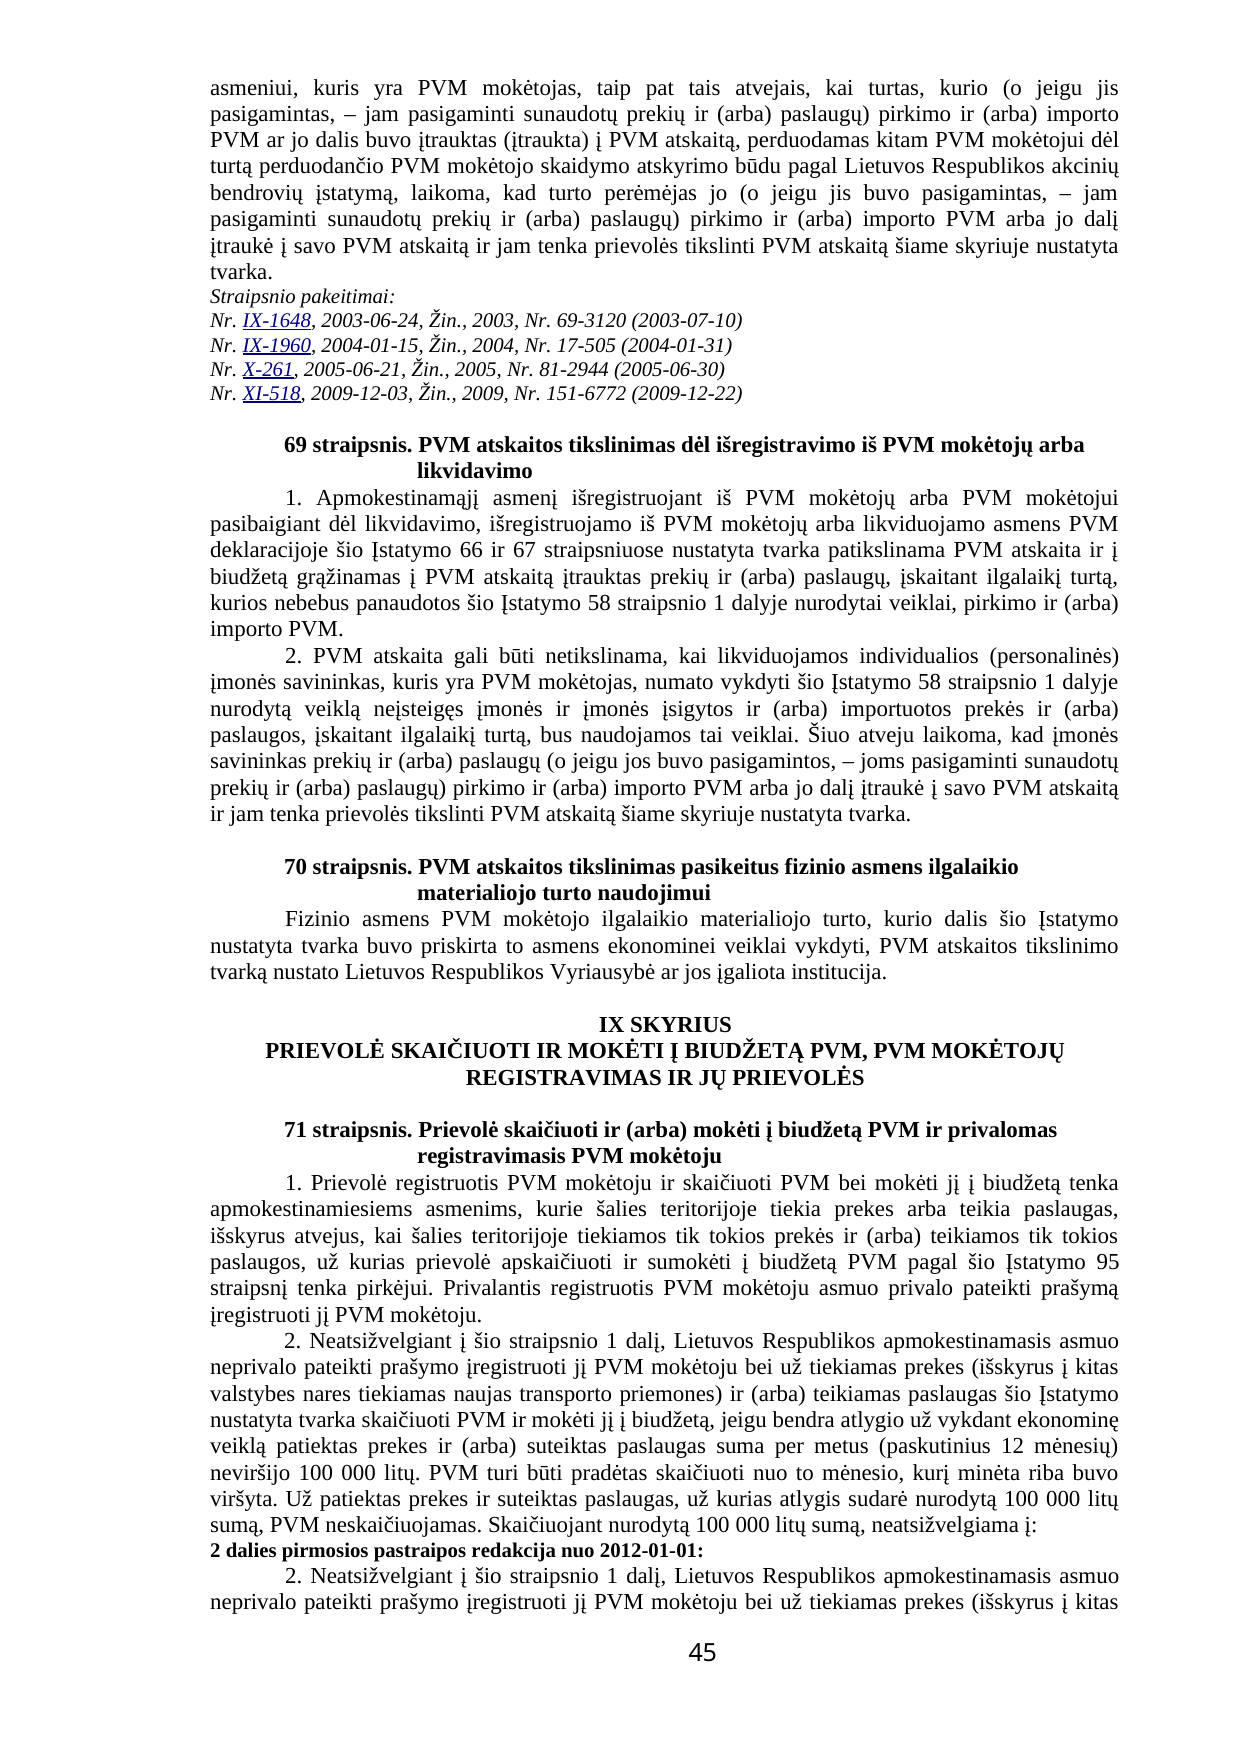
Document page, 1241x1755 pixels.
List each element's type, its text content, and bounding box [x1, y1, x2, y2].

text 69 straipsnis. PVM atskaitos tikslinimas dėl išregistravimo iš PVM mokėtojų arba [210, 431, 1120, 457]
text IX SKYRIUS [210, 1011, 1120, 1037]
text Nr. X-261, 2005-06-21, Žin., 2005, Nr. 81-2944 (2005-06-30) [210, 357, 1120, 381]
text PRIEVOLĖ SKAIČIUOTI IR MOKĖTI Į BIUDŽETĄ PVM, PVM MOKĖTOJŲ REGISTRAVIMAS IR JŲ PRIEVOLĖS [210, 1037, 1120, 1090]
text asmeniui, kuris yra PVM mokėtojas, taip pat tais atvejais, kai turtas, kurio (o jeigu jis pasigamintas, – jam pasigaminti sunaudotų prekių ir (arba) paslaugų) pirkimo ir (arba) importo PVM ar jo dalis buvo įtrauktas (įtraukta) į PVM atskaitą, perduodamas kitam PVM mokėtojui dėl turtą perduodančio PVM mokėtojo skaidymo atskyrimo būdu pagal Lietuvos Respublikos akcinių bendrovių įstatymą, laikoma, kad turto perėmėjas jo (o jeigu jis buvo pasigamintas, – jam pasigaminti sunaudotų prekių ir (arba) paslaugų) pirkimo ir (arba) importo PVM arba jo dalį įtraukė į savo PVM atskaitą ir jam tenka prievolės tikslinti PVM atskaitą šiame skyriuje nustatyta tvarka. [210, 73, 1120, 284]
text 1. Apmokestinamąjį asmenį išregistruojant iš PVM mokėtojų arba PVM mokėtojui pasibaigiant dėl likvidavimo, išregistruojamo iš PVM mokėtojų arba likviduojamo asmens PVM deklaracijoje šio Įstatymo 66 ir 67 straipsniuose nustatyta tvarka patikslinama PVM atskaita ir į biudžetą grąžinamas į PVM atskaitą įtrauktas prekių ir (arba) paslaugų, įskaitant ilgalaikį turtą, kurios nebebus panaudotos šio Įstatymo 58 straipsnio 1 dalyje nurodytai veiklai, pirkimo ir (arba) importo PVM. [210, 484, 1120, 642]
text 2 dalies pirmosios pastraipos redakcija nuo 2012-01-01: [210, 1538, 1120, 1562]
text registravimasis PVM mokėtoju [210, 1143, 1120, 1169]
text Nr. XI-518, 2009-12-03, Žin., 2009, Nr. 151-6772 (2009-12-22) [210, 381, 1120, 405]
text 1. Prievolė registruotis PVM mokėtoju ir skaičiuoti PVM bei mokėti jį į biudžetą tenka apmokestinamiesiems asmenims, kurie šalies teritorijoje tiekia prekes arba teikia paslaugas, išskyrus atvejus, kai šalies teritorijoje tiekiamos tik tokios prekės ir (arba) teikiamos tik tokios paslaugos, už kurias prievolė apskaičiuoti ir sumokėti į biudžetą PVM pagal šio Įstatymo 95 straipsnį tenka pirkėjui. Privalantis registruotis PVM mokėtoju asmuo privalo pateikti prašymą įregistruoti jį PVM mokėtoju. [210, 1169, 1120, 1327]
text Straipsnio pakeitimai: [210, 284, 1120, 308]
text Nr. IX-1648, 2003-06-24, Žin., 2003, Nr. 69-3120 (2003-07-10) [210, 308, 1120, 332]
text 71 straipsnis. Prievolė skaičiuoti ir (arba) mokėti į biudžetą PVM ir privalomas [210, 1116, 1120, 1143]
text likvidavimo [210, 457, 1120, 484]
text Fizinio asmens PVM mokėtojo ilgalaikio materialiojo turto, kurio dalis šio Įstatymo nustatyta tvarka buvo priskirta to asmens ekonominei veiklai vykdyti, PVM atskaitos tikslinimo tvarką nustato Lietuvos Respublikos Vyriausybė ar jos įgaliota institucija. [210, 905, 1120, 984]
text 2. PVM atskaita gali būti netikslinama, kai likviduojamos individualios (personalinės) įmonės savininkas, kuris yra PVM mokėtojas, numato vykdyti šio Įstatymo 58 straipsnio 1 dalyje nurodytą veiklą neįsteigęs įmonės ir įmonės įsigytos ir (arba) importuotos prekės ir (arba) paslaugos, įskaitant ilgalaikį turtą, bus naudojamos tai veiklai. Šiuo atveju laikoma, kad įmonės savininkas prekių ir (arba) paslaugų (o jeigu jos buvo pasigamintos, – joms pasigaminti sunaudotų prekių ir (arba) paslaugų) pirkimo ir (arba) importo PVM arba jo dalį įtraukė į savo PVM atskaitą ir jam tenka prievolės tikslinti PVM atskaitą šiame skyriuje nustatyta tvarka. [210, 642, 1120, 826]
text materialiojo turto naudojimui [210, 879, 1120, 905]
text Nr. IX-1960, 2004-01-15, Žin., 2004, Nr. 17-505 (2004-01-31) [210, 332, 1120, 357]
text 2. Neatsižvelgiant į šio straipsnio 1 dalį, Lietuvos Respublikos apmokestinamasis asmuo neprivalo pateikti prašymo įregistruoti jį PVM mokėtoju bei už tiekiamas prekes (išskyrus į kitas [210, 1562, 1120, 1615]
text 70 straipsnis. PVM atskaitos tikslinimas pasikeitus fizinio asmens ilgalaikio [210, 853, 1120, 879]
text 2. Neatsižvelgiant į šio straipsnio 1 dalį, Lietuvos Respublikos apmokestinamasis asmuo neprivalo pateikti prašymo įregistruoti jį PVM mokėtoju bei už tiekiamas prekes (išskyrus į kitas valstybes nares tiekiamas naujas transporto priemones) ir (arba) teikiamas paslaugas šio Įstatymo nustatyta tvarka skaičiuoti PVM ir mokėti jį į biudžetą, jeigu bendra atlygio už vykdant ekonominę veiklą patiektas prekes ir (arba) suteiktas paslaugas suma per metus (paskutinius 12 mėnesių) neviršijo 100 000 litų. PVM turi būti pradėtas skaičiuoti nuo to mėnesio, kurį minėta riba buvo viršyta. Už patiektas prekes ir suteiktas paslaugas, už kurias atlygis sudarė nurodytą 100 000 litų sumą, PVM neskaičiuojamas. Skaičiuojant nurodytą 100 000 litų sumą, neatsižvelgiama į: [210, 1327, 1120, 1538]
